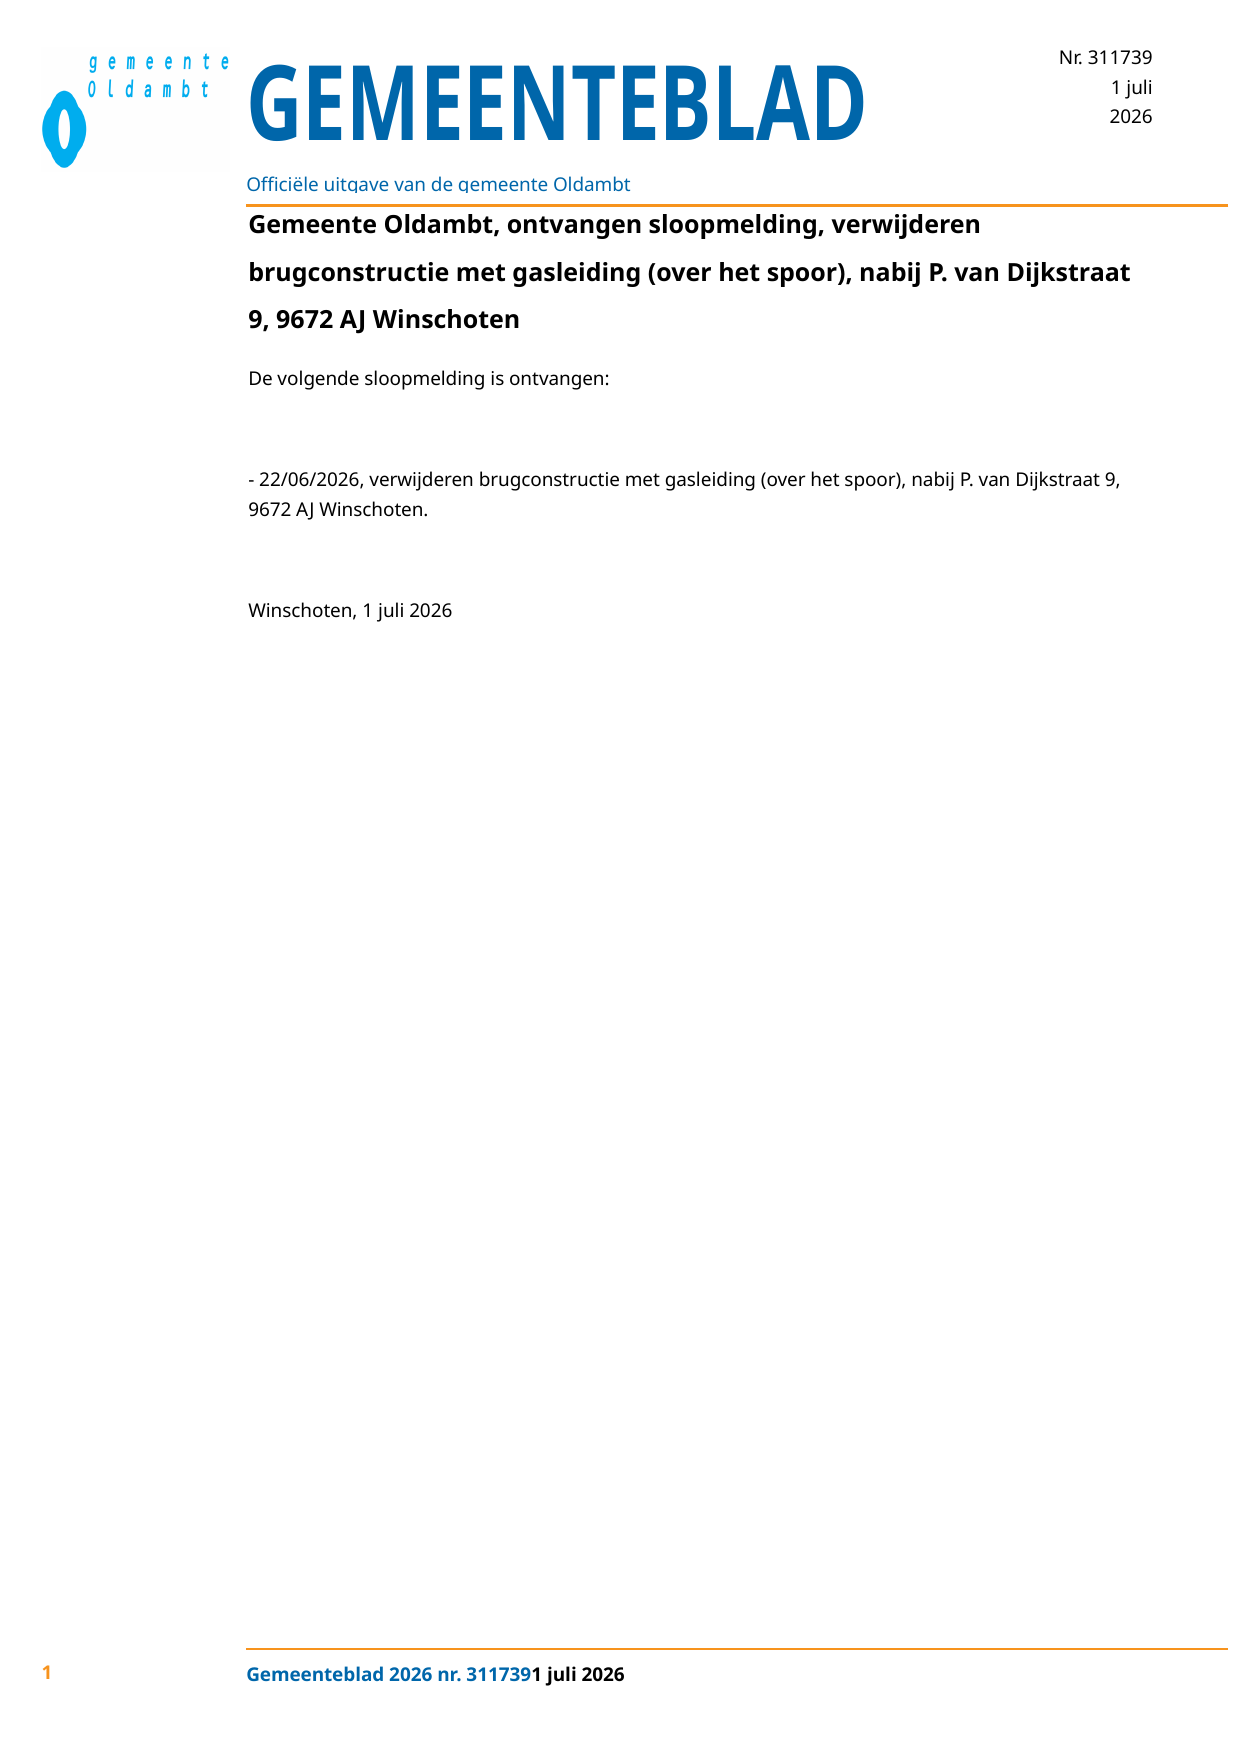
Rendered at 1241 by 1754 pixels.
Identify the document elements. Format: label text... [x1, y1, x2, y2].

picture [41, 47, 231, 172]
text Gemeente Oldambt, ontvangen sloopmelding, verwijderen brugconstructie met gasleiding (over het spoor), nabij P. van Dijkstraat 9, 9672 AJ Winschoten [248, 207, 1152, 336]
text Winschoten, 1 juli 2026 [248, 597, 1152, 622]
text - 22/06/2026, verwijderen brugconstructie met gasleiding (over het spoor), nabij P. van Dijkstraat 9, 9672 AJ Winschoten. [248, 466, 1152, 522]
text De volgende sloopmelding is ontvangen: [248, 366, 1152, 391]
